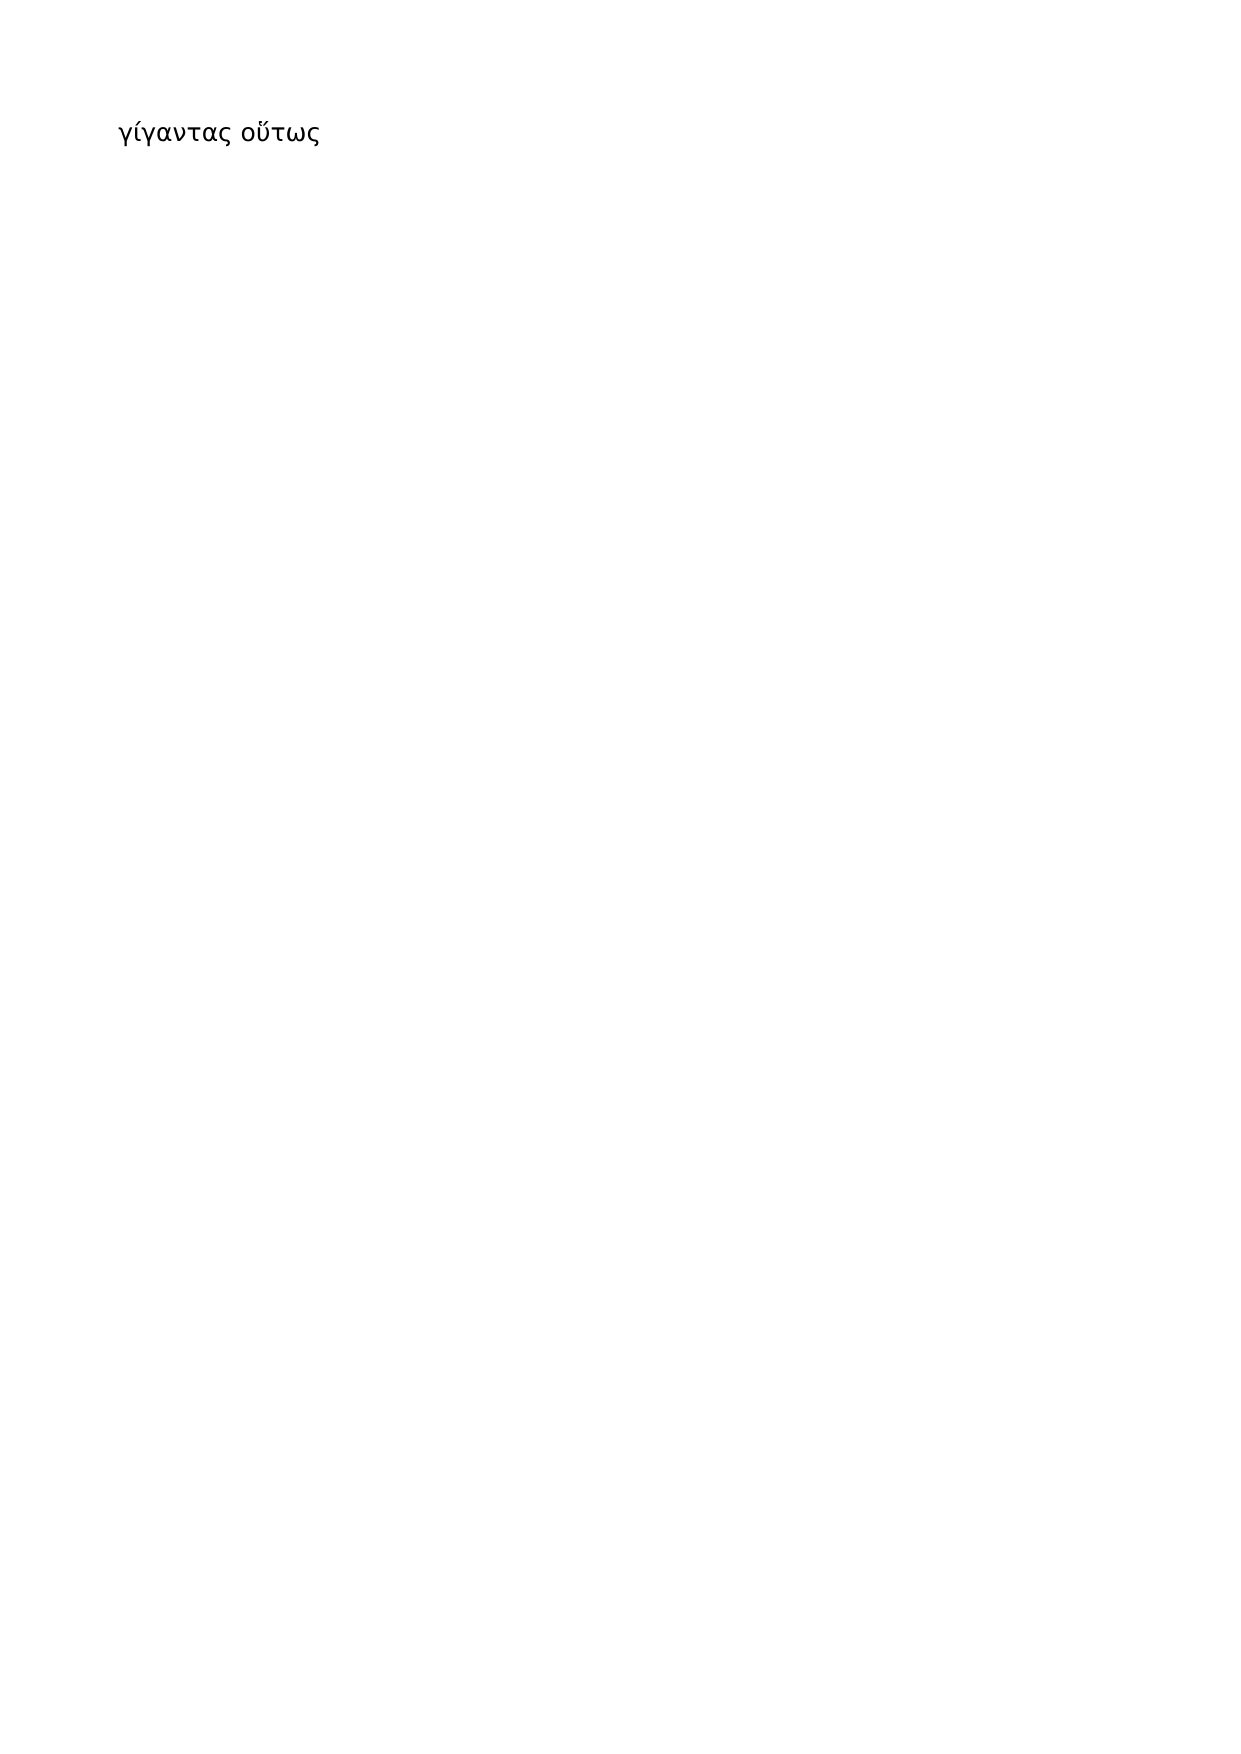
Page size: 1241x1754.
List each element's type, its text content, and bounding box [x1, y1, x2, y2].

text γίγαντας οὕτως [118, 118, 1122, 147]
